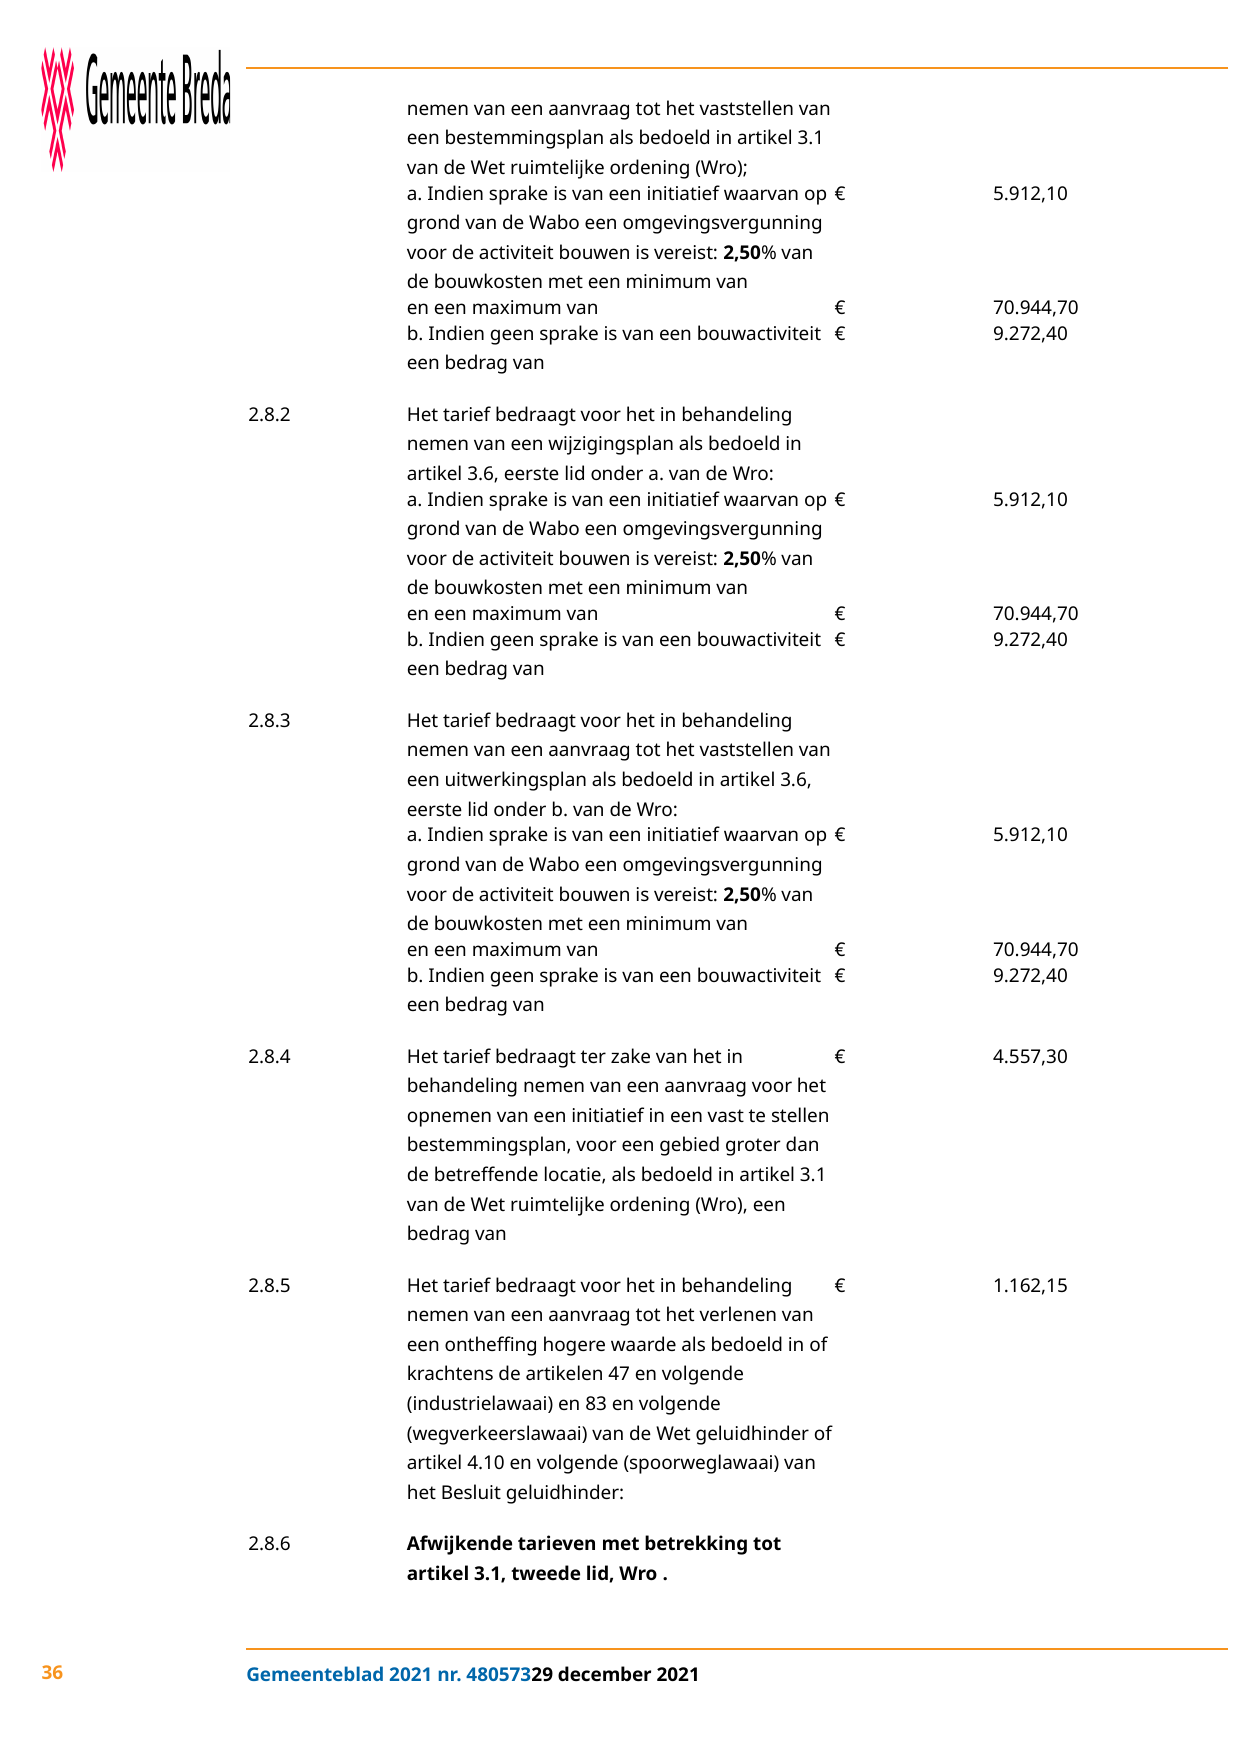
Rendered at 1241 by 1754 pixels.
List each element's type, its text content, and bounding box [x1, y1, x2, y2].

table_cell Het tarief bedraagt voor het in behandeling nemen van een aanvraag tot het verlenen van een ontheffing hogere waarde als bedoeld in of krachtens de artikelen 47 en volgende (industrielawaai) en 83 en volgende (wegverkeerslawaai) van de Wet geluidhinder of artikel 4.10 en volgende (spoorweglawaai) van het Besluit geluidhinder: [407, 1272, 834, 1504]
table_cell [248, 486, 407, 600]
table_cell [248, 375, 407, 401]
table_cell en een maximum van [407, 936, 834, 962]
table_cell € [834, 486, 993, 600]
table_cell [407, 1017, 834, 1043]
table_cell [248, 180, 407, 294]
table_cell [993, 401, 1152, 486]
table_cell Het tarief bedraagt voor het in behandeling nemen van een wijzigingsplan als bedoeld in artikel 3.6, eerste lid onder a. van de Wro: [407, 401, 834, 486]
table_cell [993, 375, 1152, 401]
table_cell a. Indien sprake is van een initiatief waarvan op grond van de Wabo een omgevingsvergunning voor de activiteit bouwen is vereist: 2,50% van de bouwkosten met een minimum van [407, 822, 834, 936]
table_cell 5.912,10 [993, 486, 1152, 600]
table_cell [248, 822, 407, 936]
table_cell [248, 681, 407, 707]
table_cell [834, 1017, 993, 1043]
table_cell [834, 401, 993, 486]
table_cell € [834, 936, 993, 962]
table_cell b. Indien geen sprake is van een bouwactiviteit een bedrag van [407, 626, 834, 681]
table_cell [993, 1530, 1152, 1586]
table_cell [248, 626, 407, 681]
table_cell € [834, 600, 993, 626]
table_cell [248, 320, 407, 375]
table_cell 1.162,15 [993, 1272, 1152, 1504]
table_cell [248, 600, 407, 626]
table_cell [248, 1017, 407, 1043]
table_cell 2.8.2 [248, 401, 407, 486]
table_cell € [834, 626, 993, 681]
table_header [834, 95, 993, 180]
table_cell 70.944,70 [993, 600, 1152, 626]
table_cell en een maximum van [407, 294, 834, 320]
table_cell € [834, 180, 993, 294]
table_cell 2.8.6 [248, 1530, 407, 1586]
table_cell 2.8.5 [248, 1272, 407, 1504]
table_cell b. Indien geen sprake is van een bouwactiviteit een bedrag van [407, 320, 834, 375]
table_cell € [834, 294, 993, 320]
table_cell Het tarief bedraagt ter zake van het in behandeling nemen van een aanvraag voor het opnemen van een initiatief in een vast te stellen bestemmingsplan, voor een gebied groter dan de betreffende locatie, als bedoeld in artikel 3.1 van de Wet ruimtelijke ordening (Wro), een bedrag van [407, 1043, 834, 1246]
table_cell [834, 1505, 993, 1530]
table_cell [248, 962, 407, 1017]
table_cell 4.557,30 [993, 1043, 1152, 1246]
table_cell € [834, 1043, 993, 1246]
table_cell [834, 681, 993, 707]
table_cell 5.912,10 [993, 822, 1152, 936]
table_cell Het tarief bedraagt voor het in behandeling nemen van een aanvraag tot het vaststellen van een uitwerkingsplan als bedoeld in artikel 3.6, eerste lid onder b. van de Wro: [407, 707, 834, 822]
table_cell a. Indien sprake is van een initiatief waarvan op grond van de Wabo een omgevingsvergunning voor de activiteit bouwen is vereist: 2,50% van de bouwkosten met een minimum van [407, 180, 834, 294]
table_header [993, 95, 1152, 180]
table_cell € [834, 822, 993, 936]
table_cell [834, 707, 993, 822]
table_cell [407, 1505, 834, 1530]
table_cell 5.912,10 [993, 180, 1152, 294]
table_cell 9.272,40 [993, 626, 1152, 681]
table_cell [993, 681, 1152, 707]
table_cell [248, 1246, 407, 1272]
table_cell 9.272,40 [993, 320, 1152, 375]
table_cell a. Indien sprake is van een initiatief waarvan op grond van de Wabo een omgevingsvergunning voor de activiteit bouwen is vereist: 2,50% van de bouwkosten met een minimum van [407, 486, 834, 600]
picture [41, 47, 231, 172]
table_cell [407, 1246, 834, 1272]
table_cell en een maximum van [407, 600, 834, 626]
table_cell [248, 1505, 407, 1530]
table_cell [993, 707, 1152, 822]
table_cell [993, 1505, 1152, 1530]
table_cell 70.944,70 [993, 936, 1152, 962]
table_cell Afwijkende tarieven met betrekking tot artikel 3.1, tweede lid, Wro . [407, 1530, 834, 1586]
table_cell € [834, 1272, 993, 1504]
table_cell 9.272,40 [993, 962, 1152, 1017]
table_cell [248, 936, 407, 962]
table_cell [407, 375, 834, 401]
table_cell [993, 1017, 1152, 1043]
table_cell € [834, 962, 993, 1017]
table_cell [834, 1246, 993, 1272]
table_cell [834, 1530, 993, 1586]
table_cell 2.8.3 [248, 707, 407, 822]
table_cell [248, 294, 407, 320]
table_cell b. Indien geen sprake is van een bouwactiviteit een bedrag van [407, 962, 834, 1017]
table_header [248, 95, 407, 180]
table_cell 2.8.4 [248, 1043, 407, 1246]
table_cell 70.944,70 [993, 294, 1152, 320]
table_cell [407, 681, 834, 707]
table_cell [993, 1246, 1152, 1272]
table_header nemen van een aanvraag tot het vaststellen van een bestemmingsplan als bedoeld in artikel 3.1 van de Wet ruimtelijke ordening (Wro); [407, 95, 834, 180]
table_cell [834, 375, 993, 401]
table_cell € [834, 320, 993, 375]
